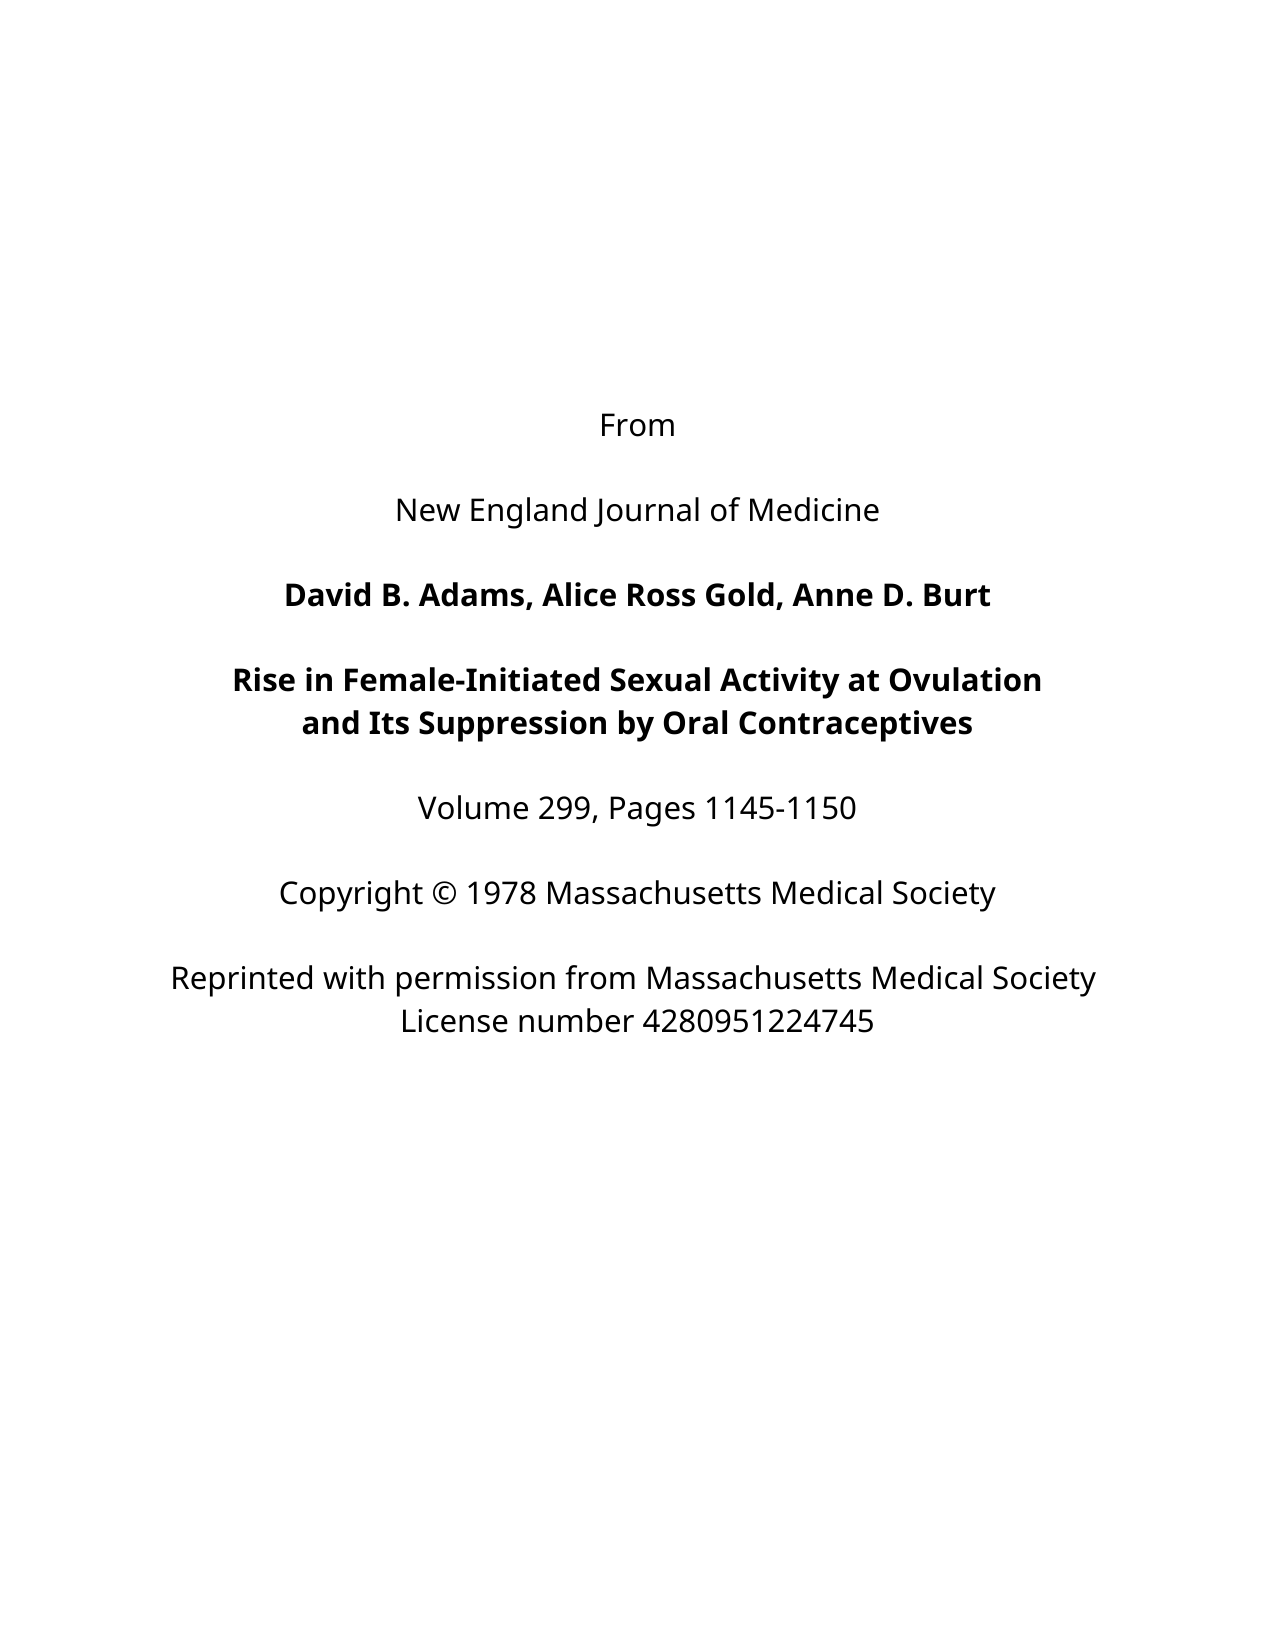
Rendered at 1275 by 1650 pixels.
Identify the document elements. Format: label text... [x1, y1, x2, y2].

text Reprinted with permission from Massachusetts Medical Society [118, 956, 1157, 999]
text Volume 299, Pages 1145-1150 [118, 786, 1157, 828]
text Rise in Female-Initiated Sexual Activity at Ovulation [118, 658, 1157, 701]
text Copyright © 1978 Massachusetts Medical Society [118, 871, 1157, 914]
text From [118, 402, 1157, 445]
text License number 4280951224745 [118, 999, 1157, 1042]
text New England Journal of Medicine [118, 488, 1157, 530]
text David B. Adams, Alice Ross Gold, Anne D. Burt [118, 573, 1157, 616]
text and Its Suppression by Oral Contraceptives [118, 701, 1157, 743]
